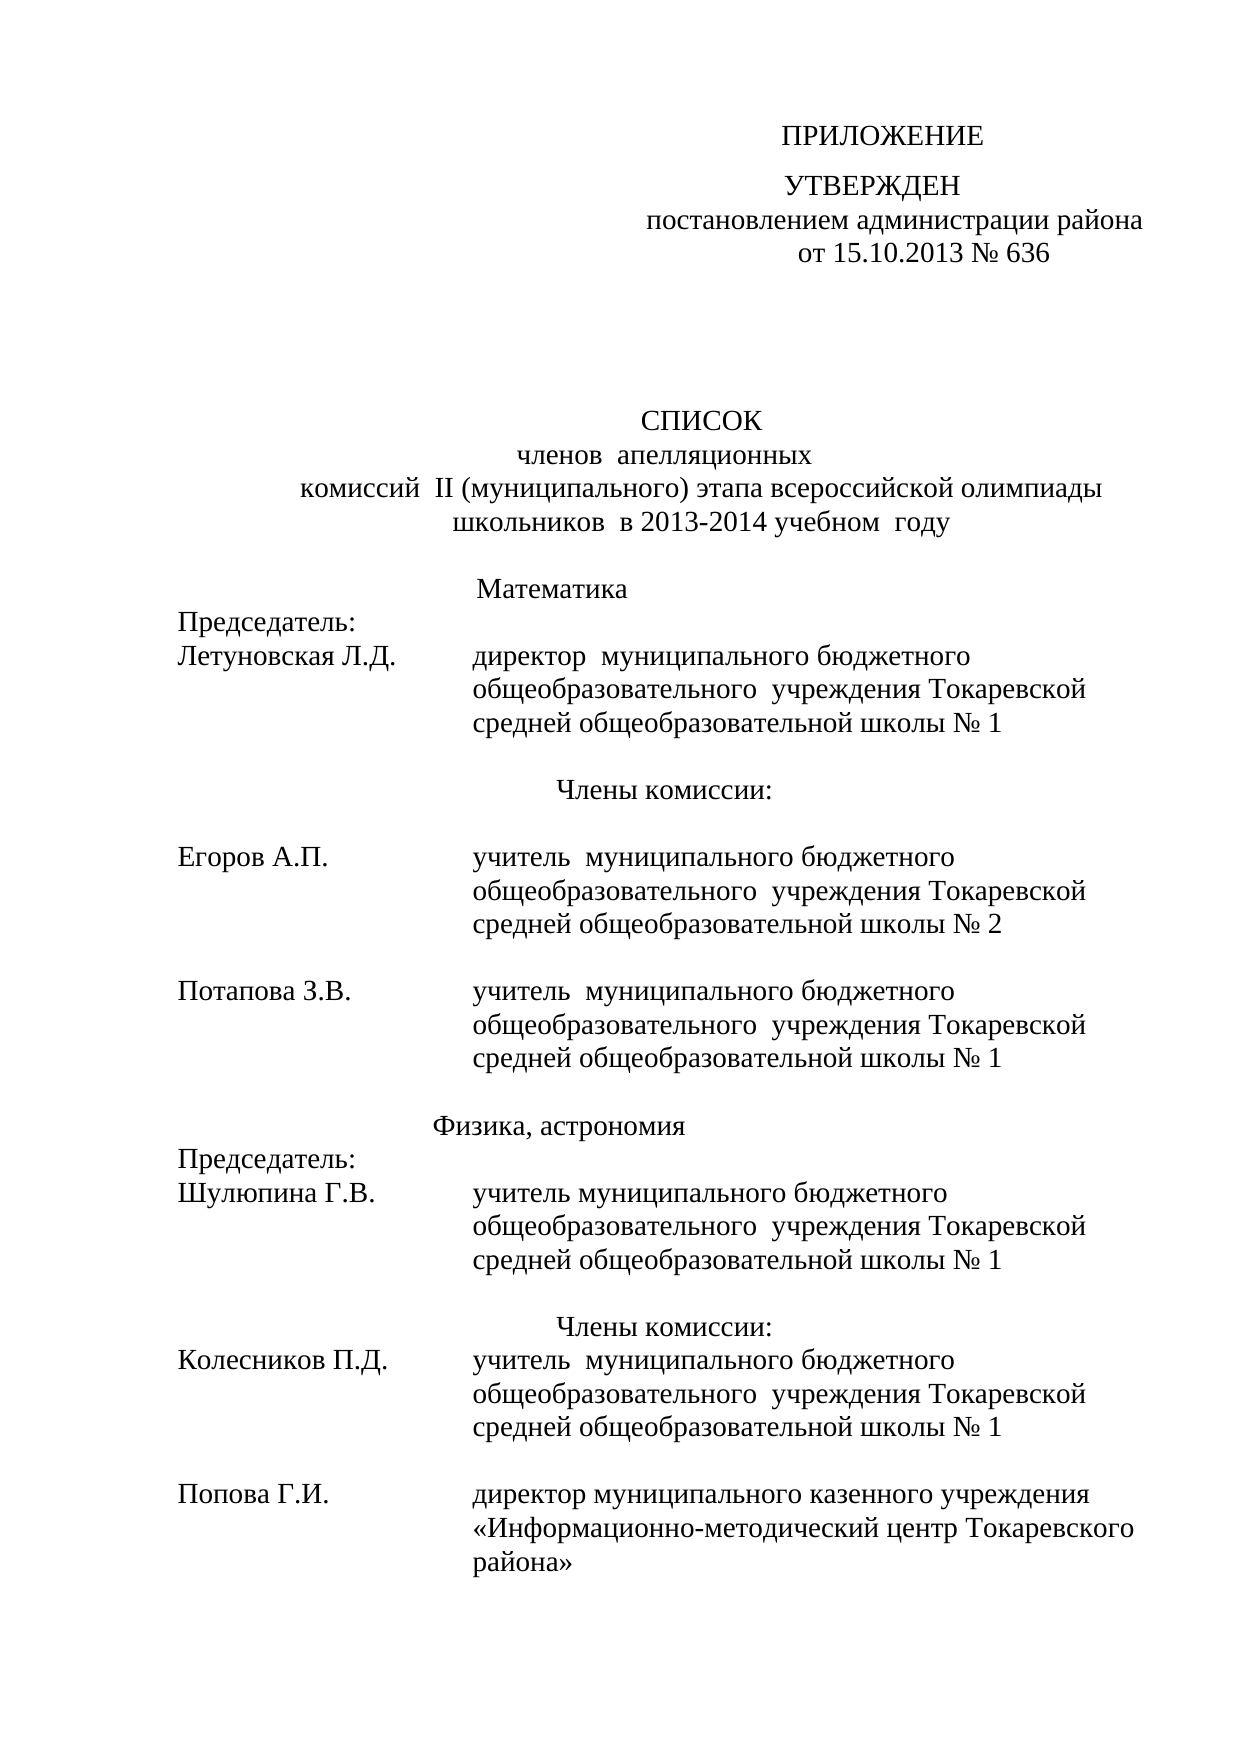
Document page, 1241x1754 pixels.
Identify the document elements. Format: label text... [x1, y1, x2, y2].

text «Информационно-методический центр Токаревского [177, 1510, 1152, 1544]
text Колесников П.Д. учитель муниципального бюджетного [177, 1342, 1152, 1376]
text Председатель: [177, 604, 1152, 638]
text УТВЕРЖДЕН [177, 168, 1152, 202]
text Шулюпина Г.В. учитель муниципального бюджетного [177, 1175, 1152, 1208]
text района» [177, 1544, 1152, 1577]
text ПРИЛОЖЕНИЕ [177, 118, 1152, 152]
text Физика, астрономия [177, 1108, 1152, 1141]
text Члены комиссии: [177, 1309, 1152, 1342]
text от 15.10.2013 № 636 [177, 236, 1152, 269]
text Летуновская Л.Д. директор муниципального бюджетного [177, 638, 1152, 672]
text СПИСОК [177, 403, 1152, 437]
text школьников в 2013-2014 учебном году [177, 504, 1152, 537]
text общеобразовательного учреждения Токаревской [177, 672, 1152, 705]
text средней общеобразовательной школы № 1 [177, 1041, 1152, 1074]
text постановлением администрации района [177, 202, 1152, 236]
text общеобразовательного учреждения Токаревской [177, 873, 1152, 906]
text общеобразовательного учреждения Токаревской [177, 1376, 1152, 1409]
text Математика [177, 571, 1152, 604]
text Потапова З.В. учитель муниципального бюджетного [177, 973, 1152, 1007]
text средней общеобразовательной школы № 1 [177, 1242, 1152, 1275]
text Члены комиссии: [177, 772, 1152, 806]
text средней общеобразовательной школы № 1 [177, 705, 1152, 739]
text Попова Г.И. директор муниципального казенного учреждения [177, 1477, 1152, 1510]
text Председатель: [177, 1141, 1152, 1175]
text Егоров А.П. учитель муниципального бюджетного [177, 839, 1152, 873]
text комиссий II (муниципального) этапа всероссийской олимпиады [177, 470, 1152, 504]
text средней общеобразовательной школы № 1 [177, 1409, 1152, 1443]
text членов апелляционных [177, 437, 1152, 470]
text средней общеобразовательной школы № 2 [177, 906, 1152, 940]
text общеобразовательного учреждения Токаревской [177, 1007, 1152, 1041]
text общеобразовательного учреждения Токаревской [177, 1208, 1152, 1242]
